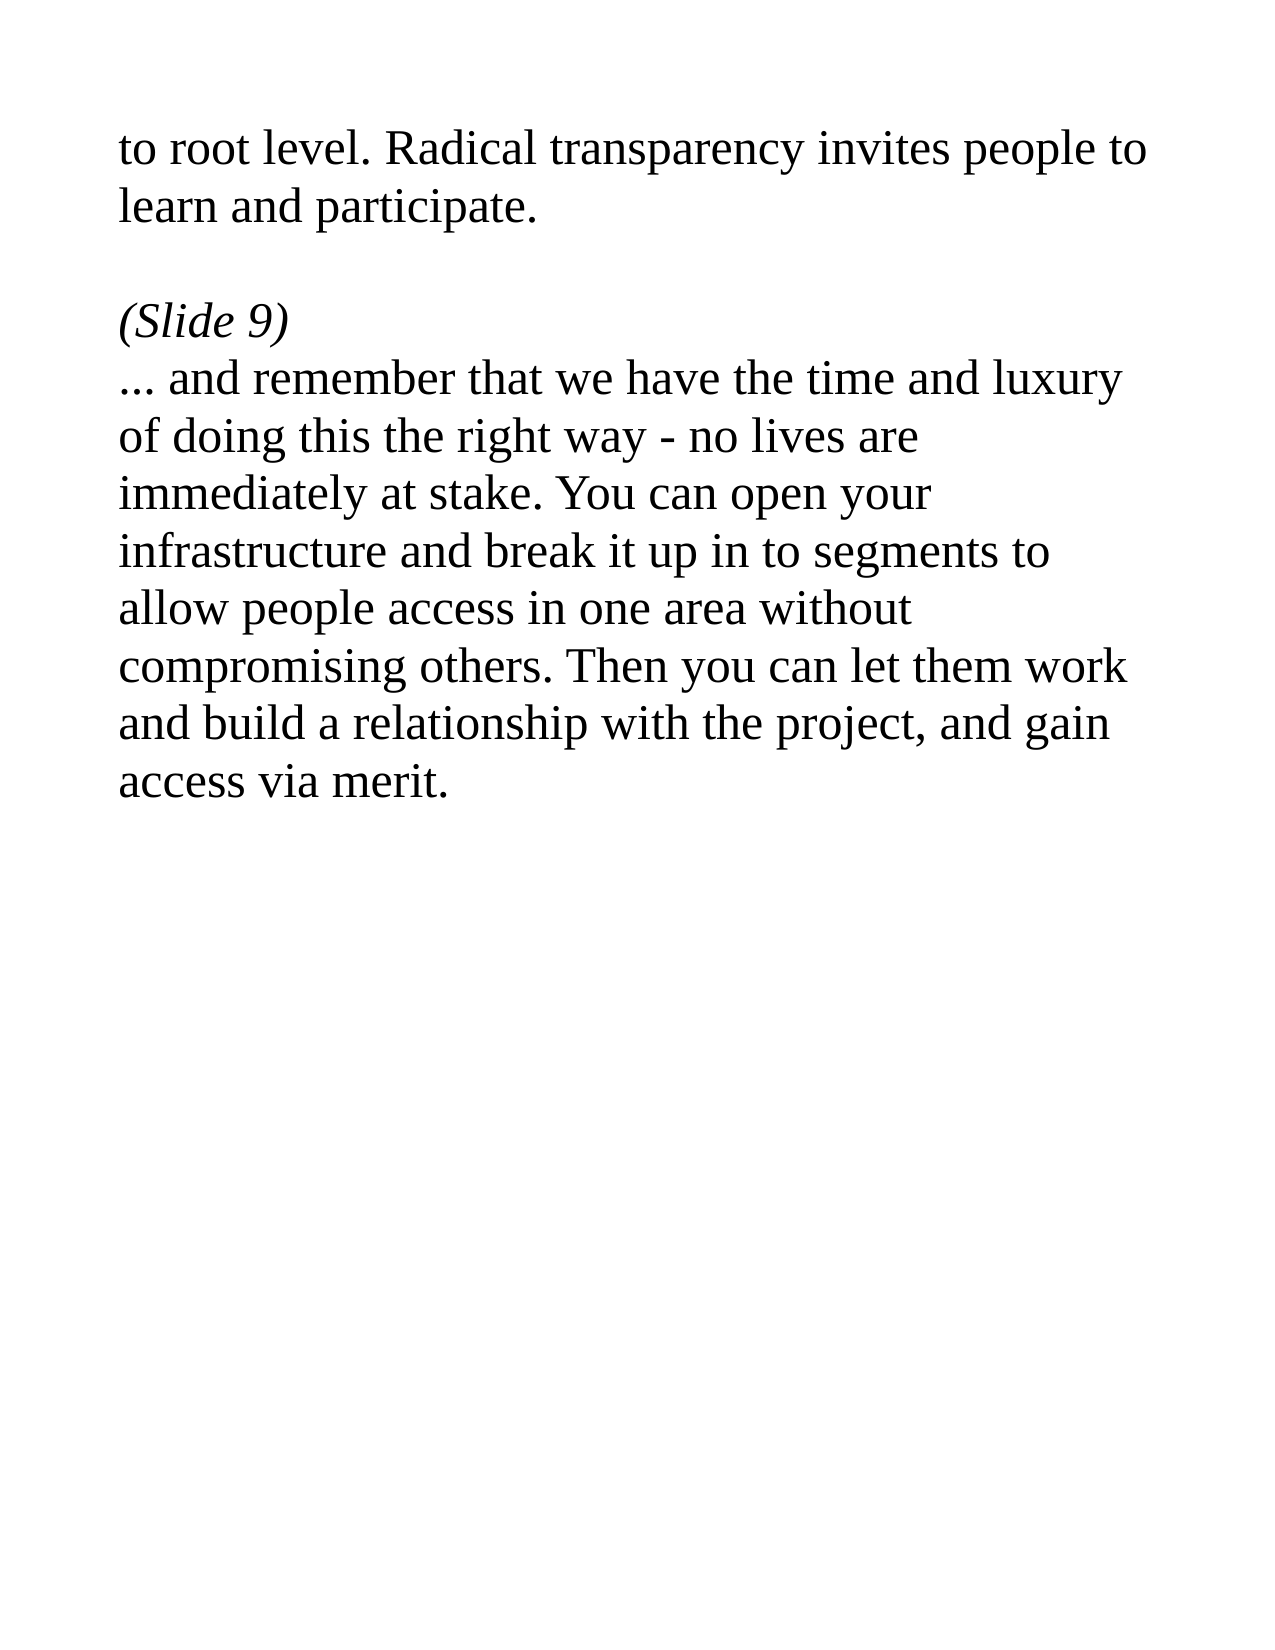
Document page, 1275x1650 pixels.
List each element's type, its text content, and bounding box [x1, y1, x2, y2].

text (Slide 9) [118, 291, 1157, 348]
text to root level. Radical transparency invites people to learn and participate. [118, 118, 1157, 233]
text ... and remember that we have the time and luxury of doing this the right way - no lives are immediately at stake. You can open your infrastructure and break it up in to segments to allow people access in one area without compromising others. Then you can let them work and build a relationship with the project, and gain access via merit. [118, 348, 1157, 808]
